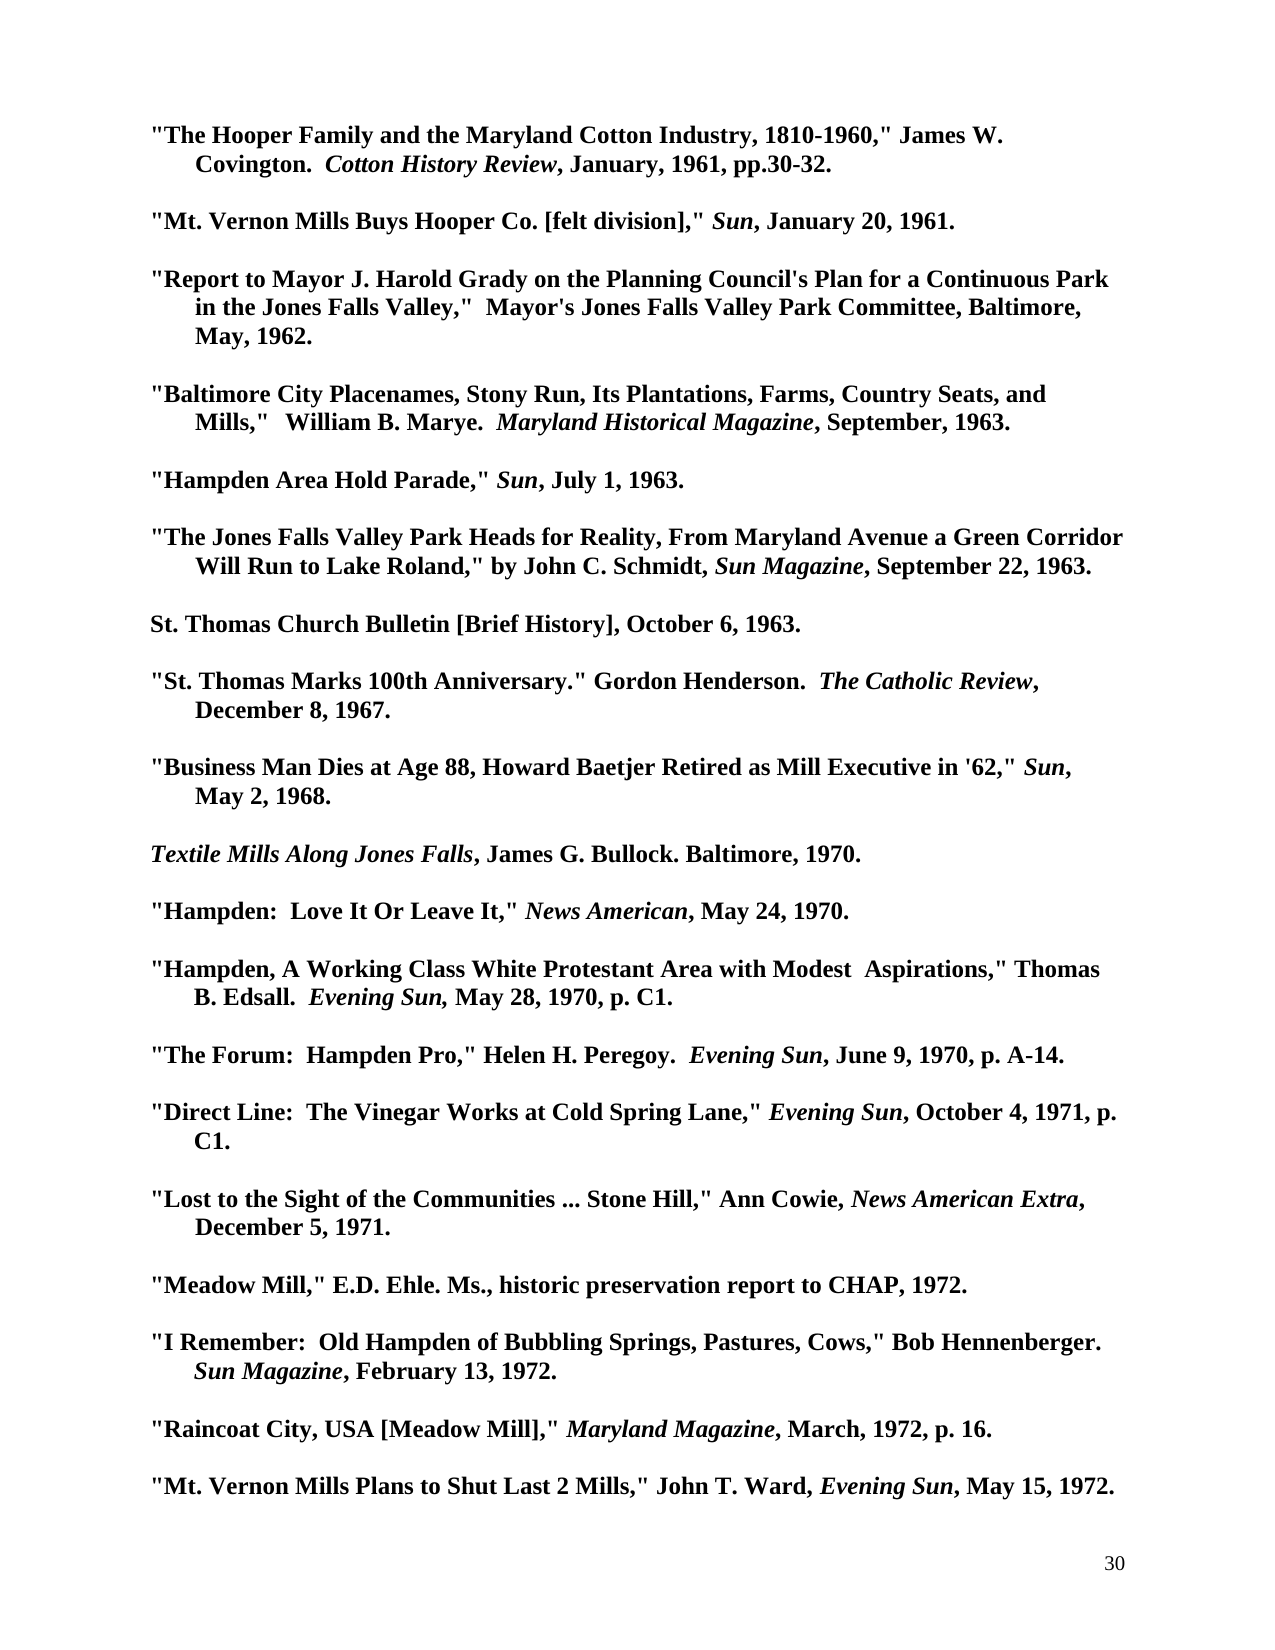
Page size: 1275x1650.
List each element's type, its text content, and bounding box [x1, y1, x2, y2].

text "Mt. Vernon Mills Buys Hooper Co. [felt division]," Sun, January 20, 1961. [150, 206, 1125, 235]
text "Hampden Area Hold Parade," Sun, July 1, 1963. [150, 465, 1125, 494]
text "Hampden, A Working Class White Protestant Area with Modest Aspirations," Thomas [150, 954, 1125, 982]
text "Direct Line: The Vinegar Works at Cold Spring Lane," Evening Sun, October 4, 1971, p. [150, 1097, 1125, 1126]
text "The Hooper Family and the Maryland Cotton Industry, 1810-1960," James W. Covington. Cotton History Review, January, 1961, pp.30-32. [150, 120, 1125, 177]
text "The Jones Falls Valley Park Heads for Reality, From Maryland Avenue a Green Corridor Will Run to Lake Roland," by John C. Schmidt, Sun Magazine, September 22, 1963. [150, 522, 1125, 580]
text December 5, 1971. [150, 1212, 1125, 1241]
text "Report to Mayor J. Harold Grady on the Planning Council's Plan for a Continuous Park in the Jones Falls Valley," Mayor's Jones Falls Valley Park Committee, Baltimore, May, 1962. [150, 264, 1125, 350]
text "Meadow Mill," E.D. Ehle. Ms., historic preservation report to CHAP, 1972. [150, 1270, 1125, 1299]
text "Mt. Vernon Mills Plans to Shut Last 2 Mills," John T. Ward, Evening Sun, May 15, 1972. [150, 1471, 1125, 1500]
text "The Forum: Hampden Pro," Helen H. Peregoy. Evening Sun, June 9, 1970, p. A-14. [150, 1040, 1125, 1069]
text "Raincoat City, USA [Meadow Mill]," Maryland Magazine, March, 1972, p. 16. [150, 1414, 1125, 1442]
text Sun Magazine, February 13, 1972. [150, 1356, 1125, 1385]
text C1. [150, 1126, 1125, 1155]
text St. Thomas Church Bulletin [Brief History], October 6, 1963. [150, 609, 1125, 637]
text "St. Thomas Marks 100th Anniversary." Gordon Henderson. The Catholic Review, [150, 666, 1125, 695]
text Textile Mills Along Jones Falls, James G. Bullock. Baltimore, 1970. [150, 839, 1125, 867]
text "Hampden: Love It Or Leave It," News American, May 24, 1970. [150, 896, 1125, 925]
text B. Edsall. Evening Sun, May 28, 1970, p. C1. [150, 982, 1125, 1011]
text "I Remember: Old Hampden of Bubbling Springs, Pastures, Cows," Bob Hennenberger. [150, 1327, 1125, 1356]
text December 8, 1967. [150, 695, 1125, 724]
text "Lost to the Sight of the Communities ... Stone Hill," Ann Cowie, News American Extra, [150, 1184, 1125, 1212]
text "Baltimore City Placenames, Stony Run, Its Plantations, Farms, Country Seats, and Mills," William B. Marye. Maryland Historical Magazine, September, 1963. [150, 379, 1125, 436]
text "Business Man Dies at Age 88, Howard Baetjer Retired as Mill Executive in '62," Sun, May 2, 1968. [150, 752, 1125, 810]
